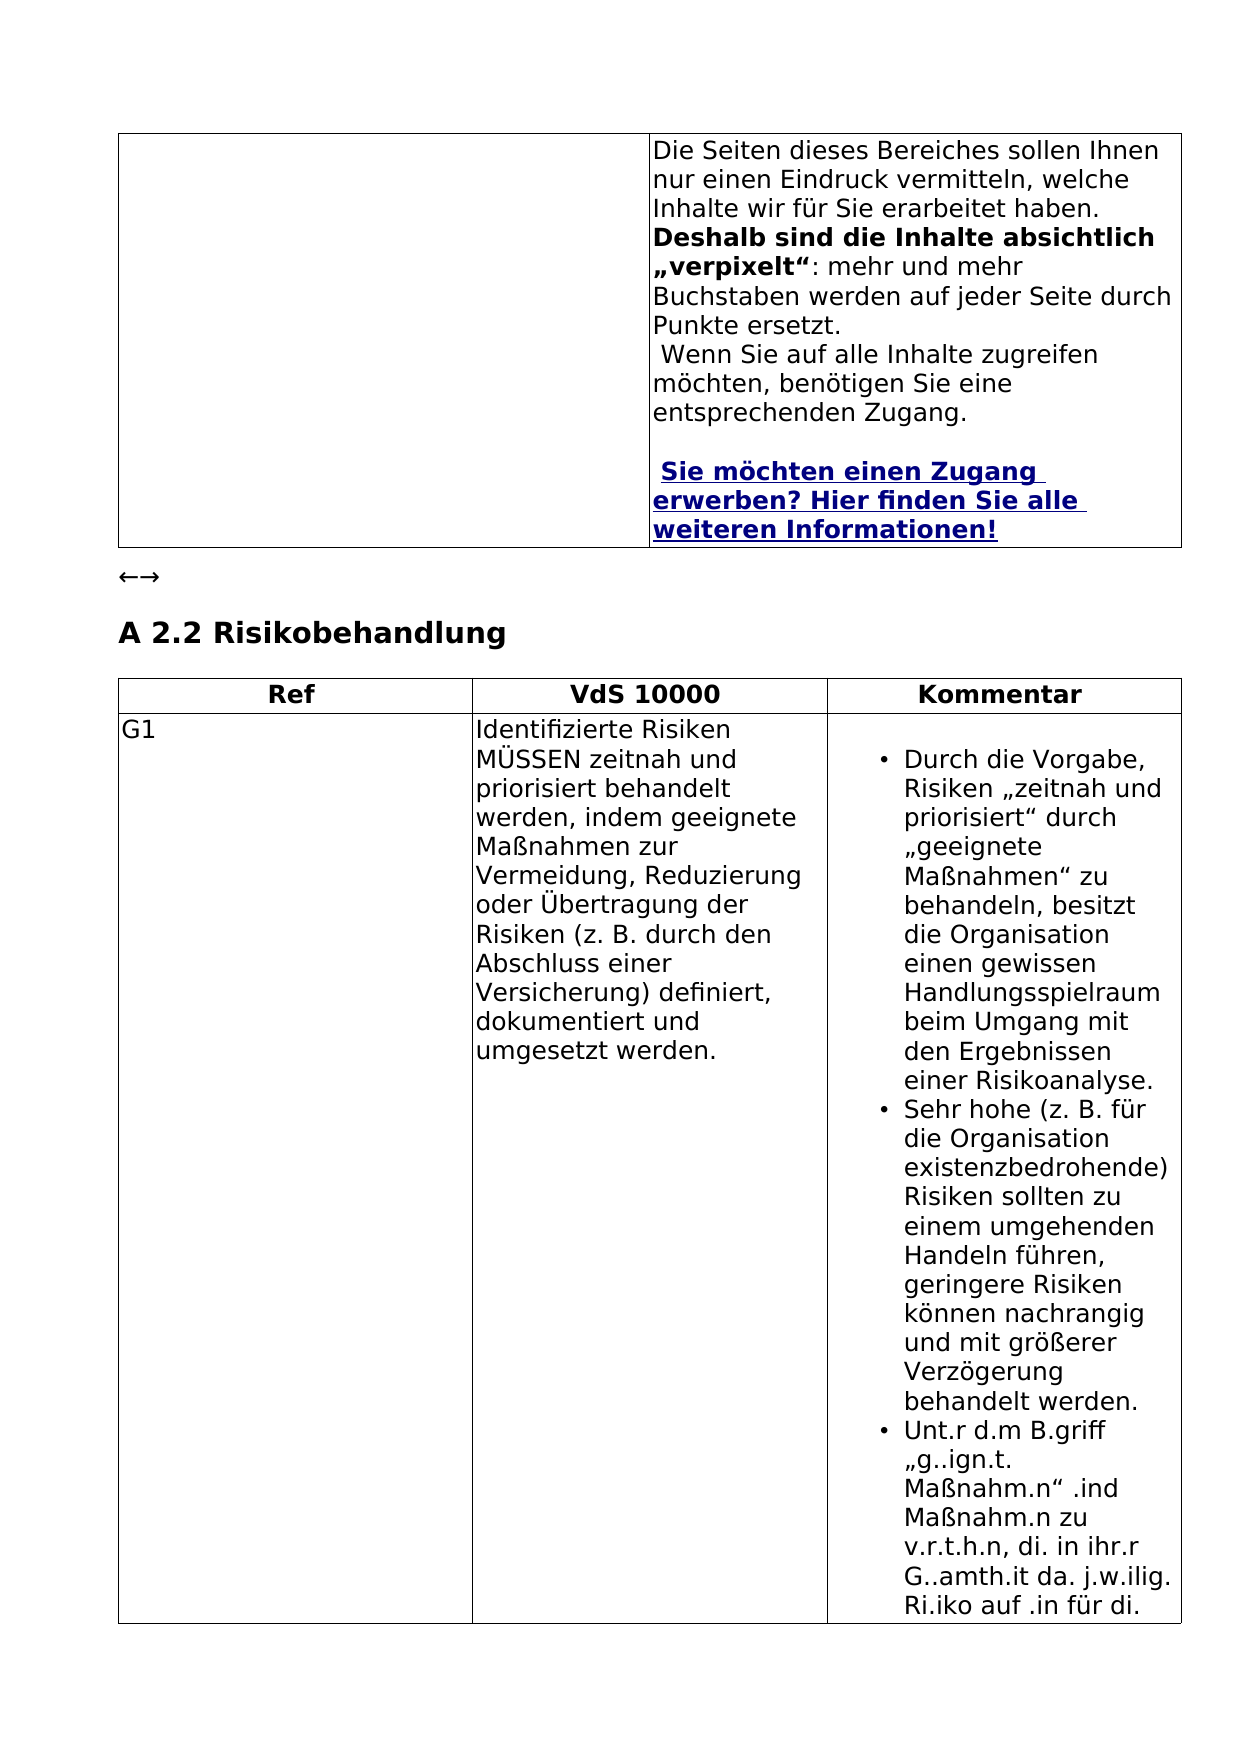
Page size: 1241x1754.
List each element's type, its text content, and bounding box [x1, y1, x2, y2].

table_cell Identifizierte Risiken MÜSSEN zeitnah und priorisiert behandelt werden, indem geeignete Maßnahmen zur Vermeidung, Reduzierung oder Übertragung der Risiken (z. B. durch den Abschluss einer Versicherung) definiert, dokumentiert und umgesetzt werden. [473, 714, 827, 1623]
table_cell G1 [119, 714, 472, 1623]
table_header [119, 134, 649, 547]
table_header Die Seiten dieses Bereiches sollen Ihnen nur einen Eindruck vermitteln, welche Inhalte wir für Sie erarbeitet haben. Deshalb sind die Inhalte absichtlich „verpixelt“: mehr und mehr Buchstaben werden auf jeder Seite durch Punkte ersetzt. Wenn Sie auf alle Inhalte zugreifen möchten, benötigen Sie eine entsprechenden Zugang. Sie möchten einen Zugang erwerben? Hier finden Sie alle weiteren Informationen! [650, 134, 1181, 547]
table_header Ref [119, 679, 472, 713]
table_header Kommentar [828, 679, 1181, 713]
text ←→ [118, 562, 1181, 591]
table_cell Durch die Vorgabe, Risiken „zeitnah und priorisiert“ durch „geeignete Maßnahmen“ zu behandeln, besitzt die Organisation einen gewissen Handlungsspielraum beim Umgang mit den Ergebnissen einer Risikoanalyse. Sehr hohe (z. B. für die Organisation existenzbedrohende) Risiken sollten zu einem umgehenden Handeln führen, geringere Risiken können nachrangig und mit größerer Verzögerung behandelt werden. Unt.r d.m B.griff „g..ign.t. Maßnahm.n“ .ind Maßnahm.n zu v.r.t.h.n, di. in ihr.r G..amth.it da. j.w.ilig. Ri.iko auf .in für di. [828, 714, 1181, 1623]
subtitle A 2.2 Risikobehandlung [118, 616, 1181, 650]
table_header VdS 10000 [473, 679, 827, 713]
